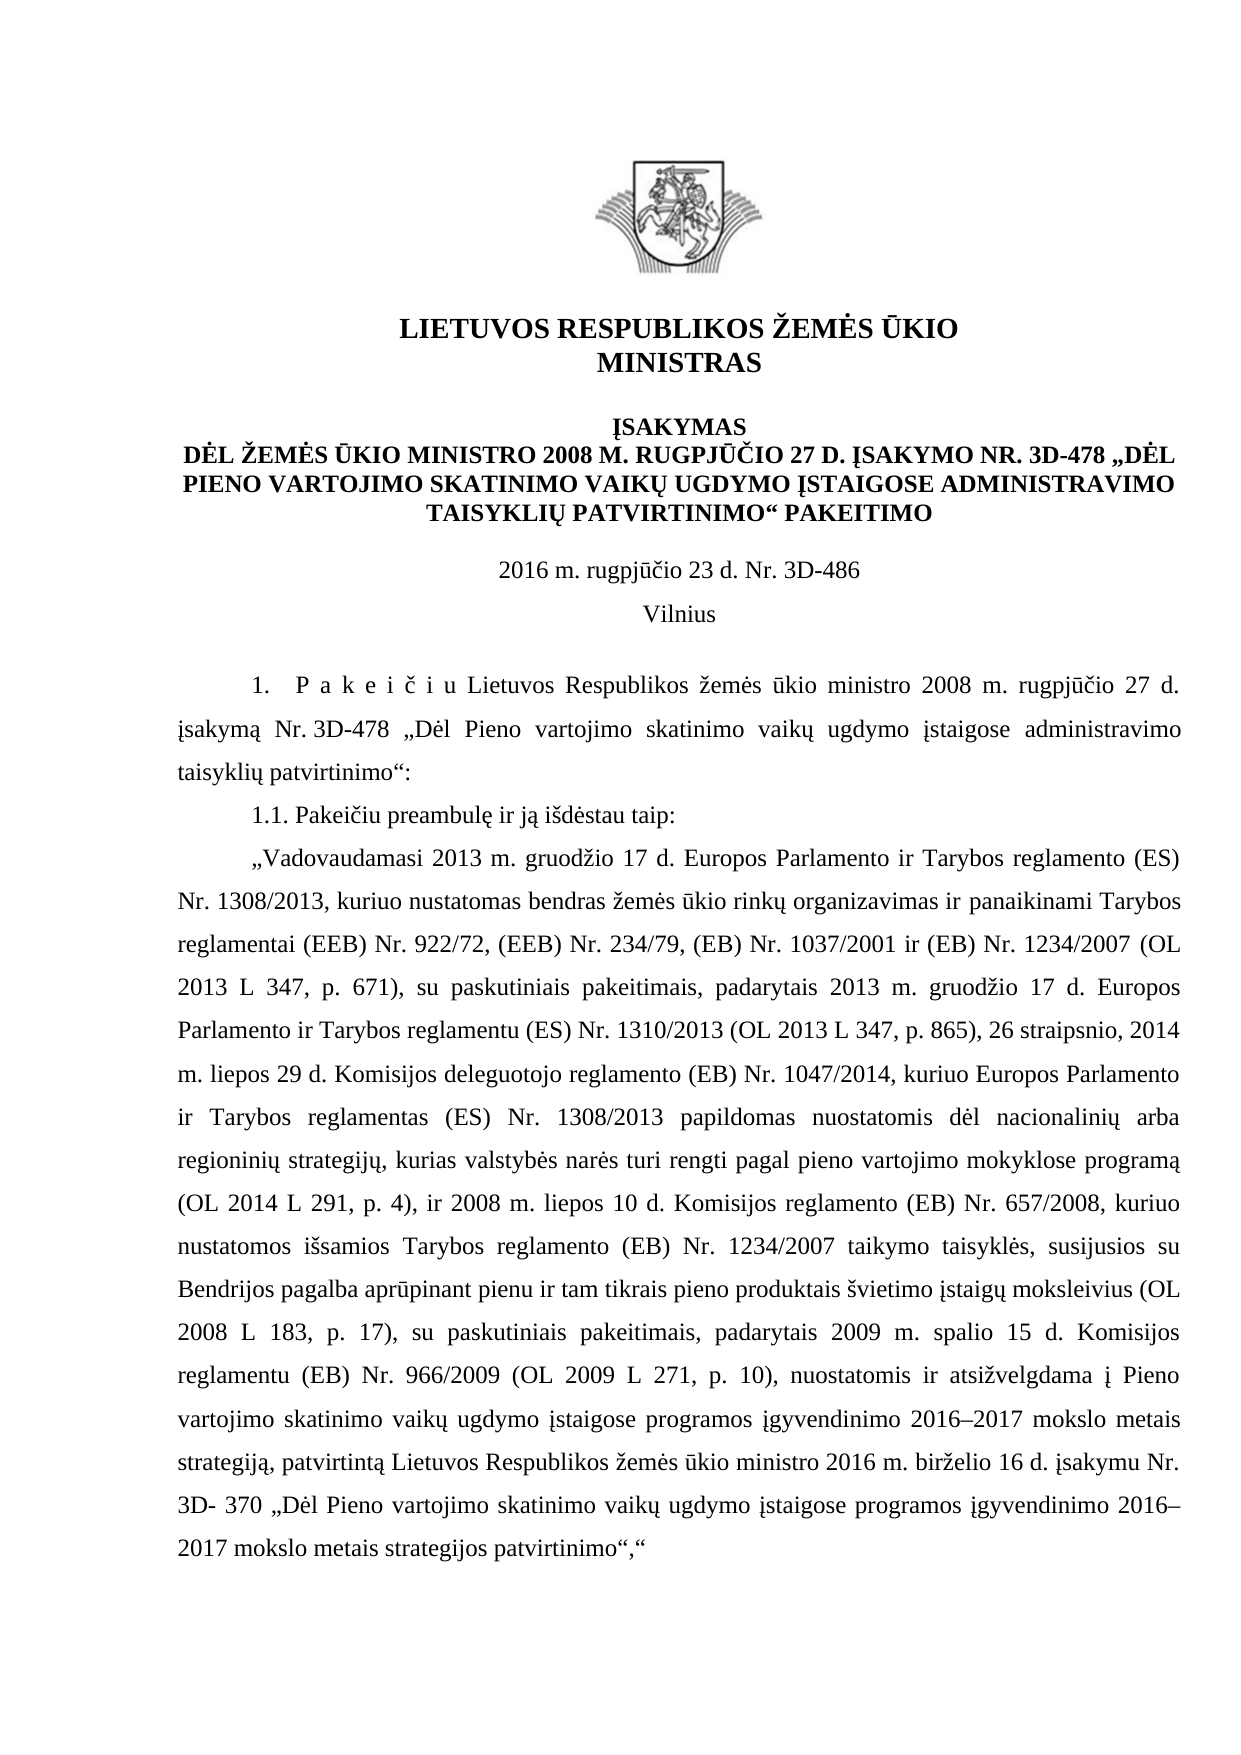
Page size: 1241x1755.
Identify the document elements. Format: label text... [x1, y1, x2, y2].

text 1. P a k e i č i u Lietuvos Respublikos žemės ūkio ministro 2008 m. rugpjūčio 27 d. įsakymą Nr. 3D-478 „Dėl Pieno vartojimo skatinimo vaikų ugdymo įstaigose administravimo taisyklių patvirtinimo“: [177, 671, 1181, 786]
text „Vadovaudamasi 2013 m. gruodžio 17 d. Europos Parlamento ir Tarybos reglamento (ES) Nr. 1308/2013, kuriuo nustatomas bendras žemės ūkio rinkų organizavimas ir panaikinami Tarybos reglamentai (EEB) Nr. 922/72, (EEB) Nr. 234/79, (EB) Nr. 1037/2001 ir (EB) Nr. 1234/2007 (OL 2013 L 347, p. 671), su paskutiniais pakeitimais, padarytais 2013 m. gruodžio 17 d. Europos Parlamento ir Tarybos reglamentu (ES) Nr. 1310/2013 (OL 2013 L 347, p. 865), 26 straipsnio, 2014 m. liepos 29 d. Komisijos deleguotojo reglamento (EB) Nr. 1047/2014, kuriuo Europos Parlamento ir Tarybos reglamentas (ES) Nr. 1308/2013 papildomas nuostatomis dėl nacionalinių arba regioninių strategijų, kurias valstybės narės turi rengti pagal pieno vartojimo mokyklose programą (OL 2014 L 291, p. 4), ir 2008 m. liepos 10 d. Komisijos reglamento (EB) Nr. 657/2008, kuriuo nustatomos išsamios Tarybos reglamento (EB) Nr. 1234/2007 taikymo taisyklės, susijusios su Bendrijos pagalba aprūpinant pienu ir tam tikrais pieno produktais švietimo įstaigų moksleivius (OL 2008 L 183, p. 17), su paskutiniais pakeitimais, padarytais 2009 m. spalio 15 d. Komisijos reglamentu (EB) Nr. 966/2009 (OL 2009 L 271, p. 10), nuostatomis ir atsižvelgdama į Pieno vartojimo skatinimo vaikų ugdymo įstaigose programos įgyvendinimo 2016–2017 mokslo metais strategiją, patvirtintą Lietuvos Respublikos žemės ūkio ministro 2016 m. birželio 16 d. įsakymu Nr. 3D- 370 „Dėl Pieno vartojimo skatinimo vaikų ugdymo įstaigose programos įgyvendinimo 2016–2017 mokslo metais strategijos patvirtinimo“,“ [177, 843, 1181, 1562]
text DĖL ŽEMĖS ŪKIO MINISTRO 2008 M. RUGPJŪČIO 27 D. ĮSAKYMO NR. 3D-478 „DĖL PIENO VARTOJIMO SKATINIMO VAIKŲ UGDYMO ĮSTAIGOSE ADMINISTRAVIMO TAISYKLIŲ PATVIRTINIMO“ PAKEITIMO [177, 441, 1181, 527]
text 2016 m. rugpjūčio 23 d. Nr. 3D-486 [177, 556, 1181, 584]
text ĮSAKYMAS [177, 412, 1181, 441]
text 1.1. Pakeičiu preambulę ir ją išdėstau taip: [251, 800, 1181, 829]
text MINISTRAS [177, 345, 1181, 378]
text LIETUVOS RESPUBLIKOS ŽEMĖS ŪKIO [177, 311, 1181, 345]
text Vilnius [177, 599, 1181, 627]
